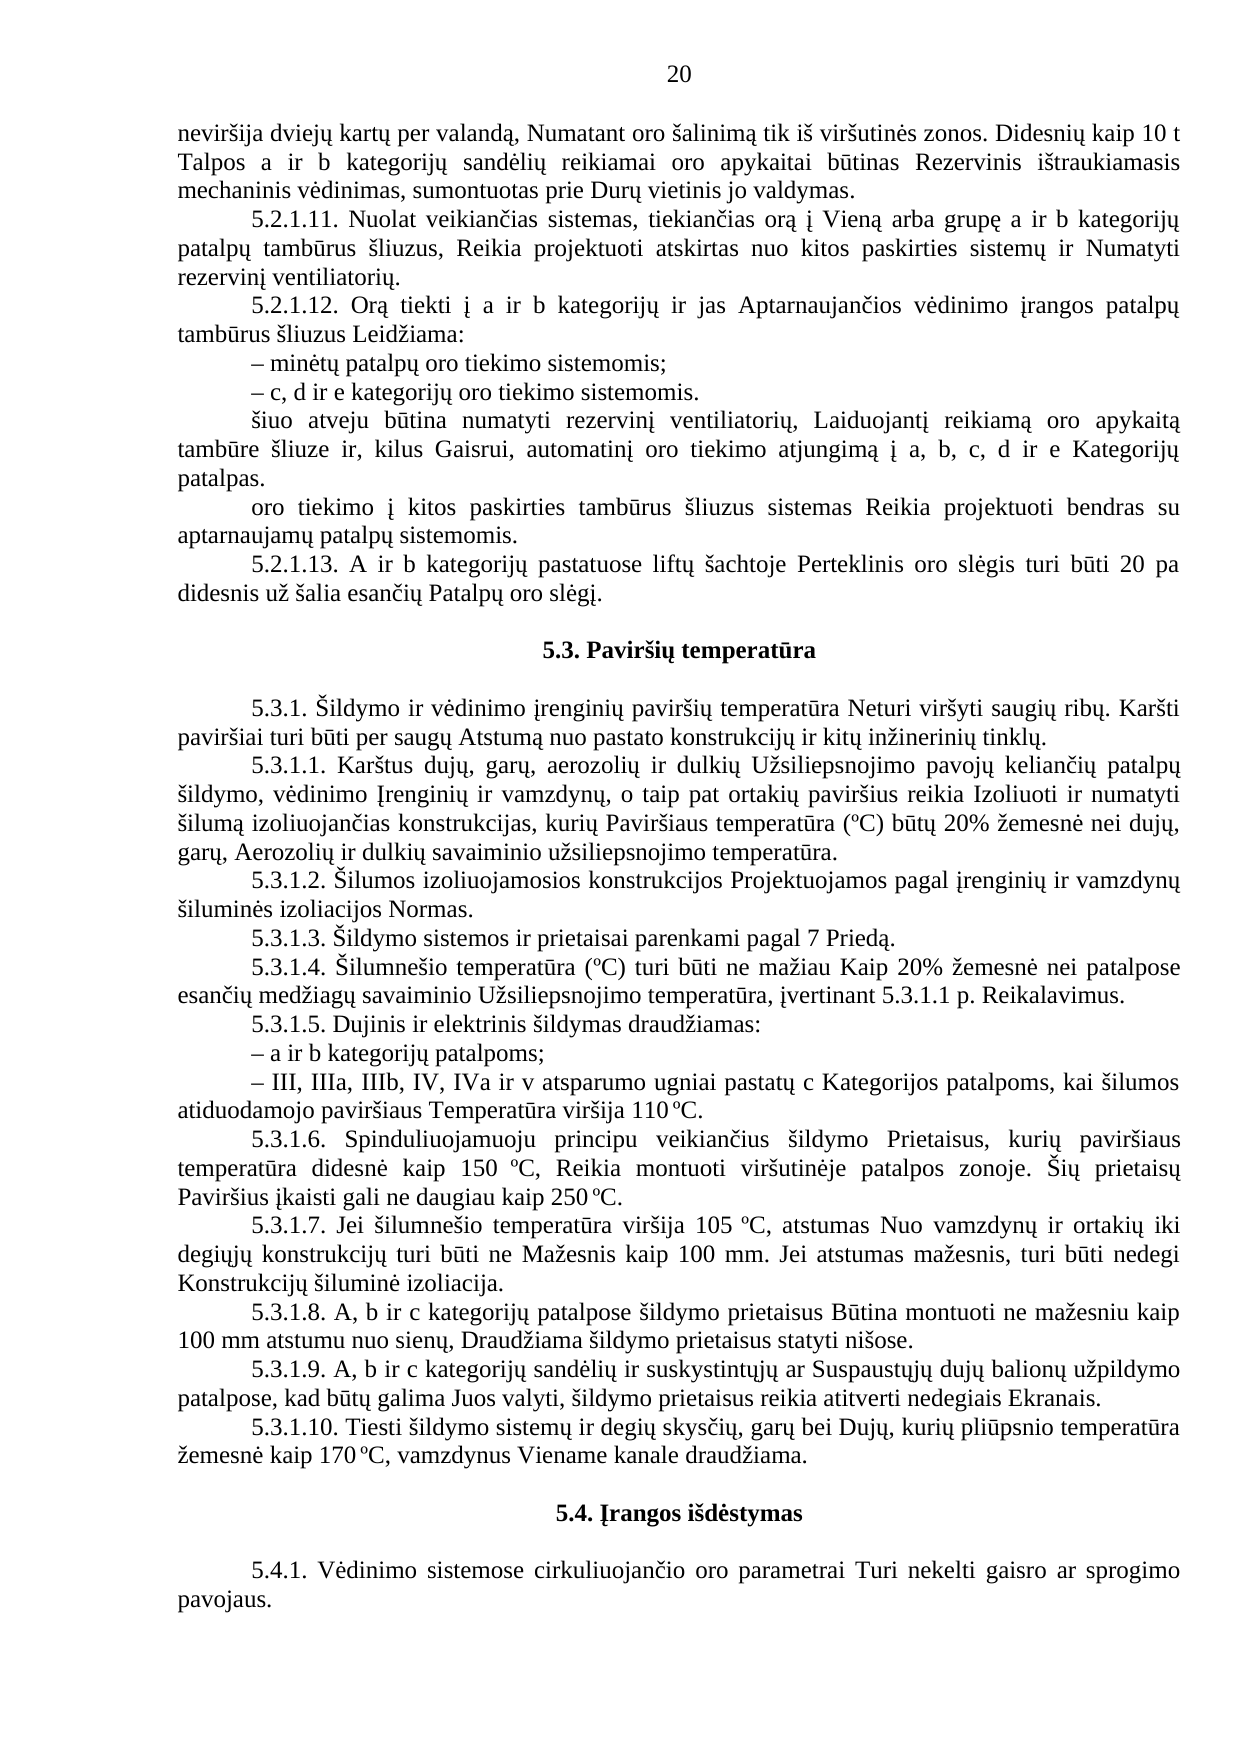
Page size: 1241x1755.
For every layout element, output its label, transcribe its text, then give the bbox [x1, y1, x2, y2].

text 5.3.1. Šildymo ir vėdinimo įrenginių paviršių temperatūra Neturi viršyti saugių ribų. Karšti paviršiai turi būti per saugų Atstumą nuo pastato konstrukcijų ir kitų inžinerinių tinklų. [177, 693, 1181, 751]
text 5.3.1.1. Karštus dujų, garų, aerozolių ir dulkių Užsiliepsnojimo pavojų keliančių patalpų šildymo, vėdinimo Įrenginių ir vamzdynų, o taip pat ortakių paviršius reikia Izoliuoti ir numatyti šilumą izoliuojančias konstrukcijas, kurių Paviršiaus temperatūra (ºC) būtų 20% žemesnė nei dujų, garų, Aerozolių ir dulkių savaiminio užsiliepsnojimo temperatūra. [177, 751, 1181, 866]
text šiuo atveju būtina numatyti rezervinį ventiliatorių, Laiduojantį reikiamą oro apykaitą tambūre šliuze ir, kilus Gaisrui, automatinį oro tiekimo atjungimą į a, b, c, d ir e Kategorijų patalpas. [177, 406, 1181, 492]
text 5.4. Įrangos išdėstymas [177, 1498, 1181, 1527]
text – a ir b kategorijų patalpoms; [177, 1038, 1181, 1067]
text 5.3.1.6. Spinduliuojamuoju principu veikiančius šildymo Prietaisus, kurių paviršiaus temperatūra didesnė kaip 150 ºC, Reikia montuoti viršutinėje patalpos zonoje. Šių prietaisų Paviršius įkaisti gali ne daugiau kaip 250 ºC. [177, 1124, 1181, 1211]
text 5.3.1.10. Tiesti šildymo sistemų ir degių skysčių, garų bei Dujų, kurių pliūpsnio temperatūra žemesnė kaip 170 ºC, vamzdynus Viename kanale draudžiama. [177, 1412, 1181, 1469]
text 5.3. Paviršių temperatūra [177, 636, 1181, 664]
text oro tiekimo į kitos paskirties tambūrus šliuzus sistemas Reikia projektuoti bendras su aptarnaujamų patalpų sistemomis. [177, 492, 1181, 549]
text 5.2.1.13. A ir b kategorijų pastatuose liftų šachtoje Perteklinis oro slėgis turi būti 20 pa didesnis už šalia esančių Patalpų oro slėgį. [177, 549, 1181, 607]
text 5.2.1.12. Orą tiekti į a ir b kategorijų ir jas Aptarnaujančios vėdinimo įrangos patalpų tambūrus šliuzus Leidžiama: [177, 291, 1181, 348]
text 5.3.1.5. Dujinis ir elektrinis šildymas draudžiamas: [177, 1009, 1181, 1038]
text – c, d ir e kategorijų oro tiekimo sistemomis. [177, 377, 1181, 406]
text 5.3.1.3. Šildymo sistemos ir prietaisai parenkami pagal 7 Priedą. [177, 923, 1181, 952]
text neviršija dviejų kartų per valandą, Numatant oro šalinimą tik iš viršutinės zonos. Didesnių kaip 10 t Talpos a ir b kategorijų sandėlių reikiamai oro apykaitai būtinas Rezervinis ištraukiamasis mechaninis vėdinimas, sumontuotas prie Durų vietinis jo valdymas. [177, 118, 1181, 204]
text 5.4.1. Vėdinimo sistemose cirkuliuojančio oro parametrai Turi nekelti gaisro ar sprogimo pavojaus. [177, 1556, 1181, 1613]
text – minėtų patalpų oro tiekimo sistemomis; [177, 348, 1181, 377]
text 5.3.1.7. Jei šilumnešio temperatūra viršija 105 ºC, atstumas Nuo vamzdynų ir ortakių iki degiųjų konstrukcijų turi būti ne Mažesnis kaip 100 mm. Jei atstumas mažesnis, turi būti nedegi Konstrukcijų šiluminė izoliacija. [177, 1211, 1181, 1297]
text 5.3.1.9. A, b ir c kategorijų sandėlių ir suskystintųjų ar Suspaustųjų dujų balionų užpildymo patalpose, kad būtų galima Juos valyti, šildymo prietaisus reikia atitverti nedegiais Ekranais. [177, 1354, 1181, 1412]
text – iii, iiia, iiib, iv, iva ir v atsparumo ugniai pastatų c Kategorijos patalpoms, kai šilumos atiduodamojo paviršiaus Temperatūra viršija 110 ºC. [177, 1067, 1181, 1124]
text 5.3.1.2. Šilumos izoliuojamosios konstrukcijos Projektuojamos pagal įrenginių ir vamzdynų šiluminės izoliacijos Normas. [177, 866, 1181, 923]
text 5.3.1.4. Šilumnešio temperatūra (ºC) turi būti ne mažiau Kaip 20% žemesnė nei patalpose esančių medžiagų savaiminio Užsiliepsnojimo temperatūra, įvertinant 5.3.1.1 p. Reikalavimus. [177, 952, 1181, 1009]
text 5.2.1.11. Nuolat veikiančias sistemas, tiekiančias orą į Vieną arba grupę a ir b kategorijų patalpų tambūrus šliuzus, Reikia projektuoti atskirtas nuo kitos paskirties sistemų ir Numatyti rezervinį ventiliatorių. [177, 204, 1181, 291]
text 5.3.1.8. A, b ir c kategorijų patalpose šildymo prietaisus Būtina montuoti ne mažesniu kaip 100 mm atstumu nuo sienų, Draudžiama šildymo prietaisus statyti nišose. [177, 1297, 1181, 1354]
